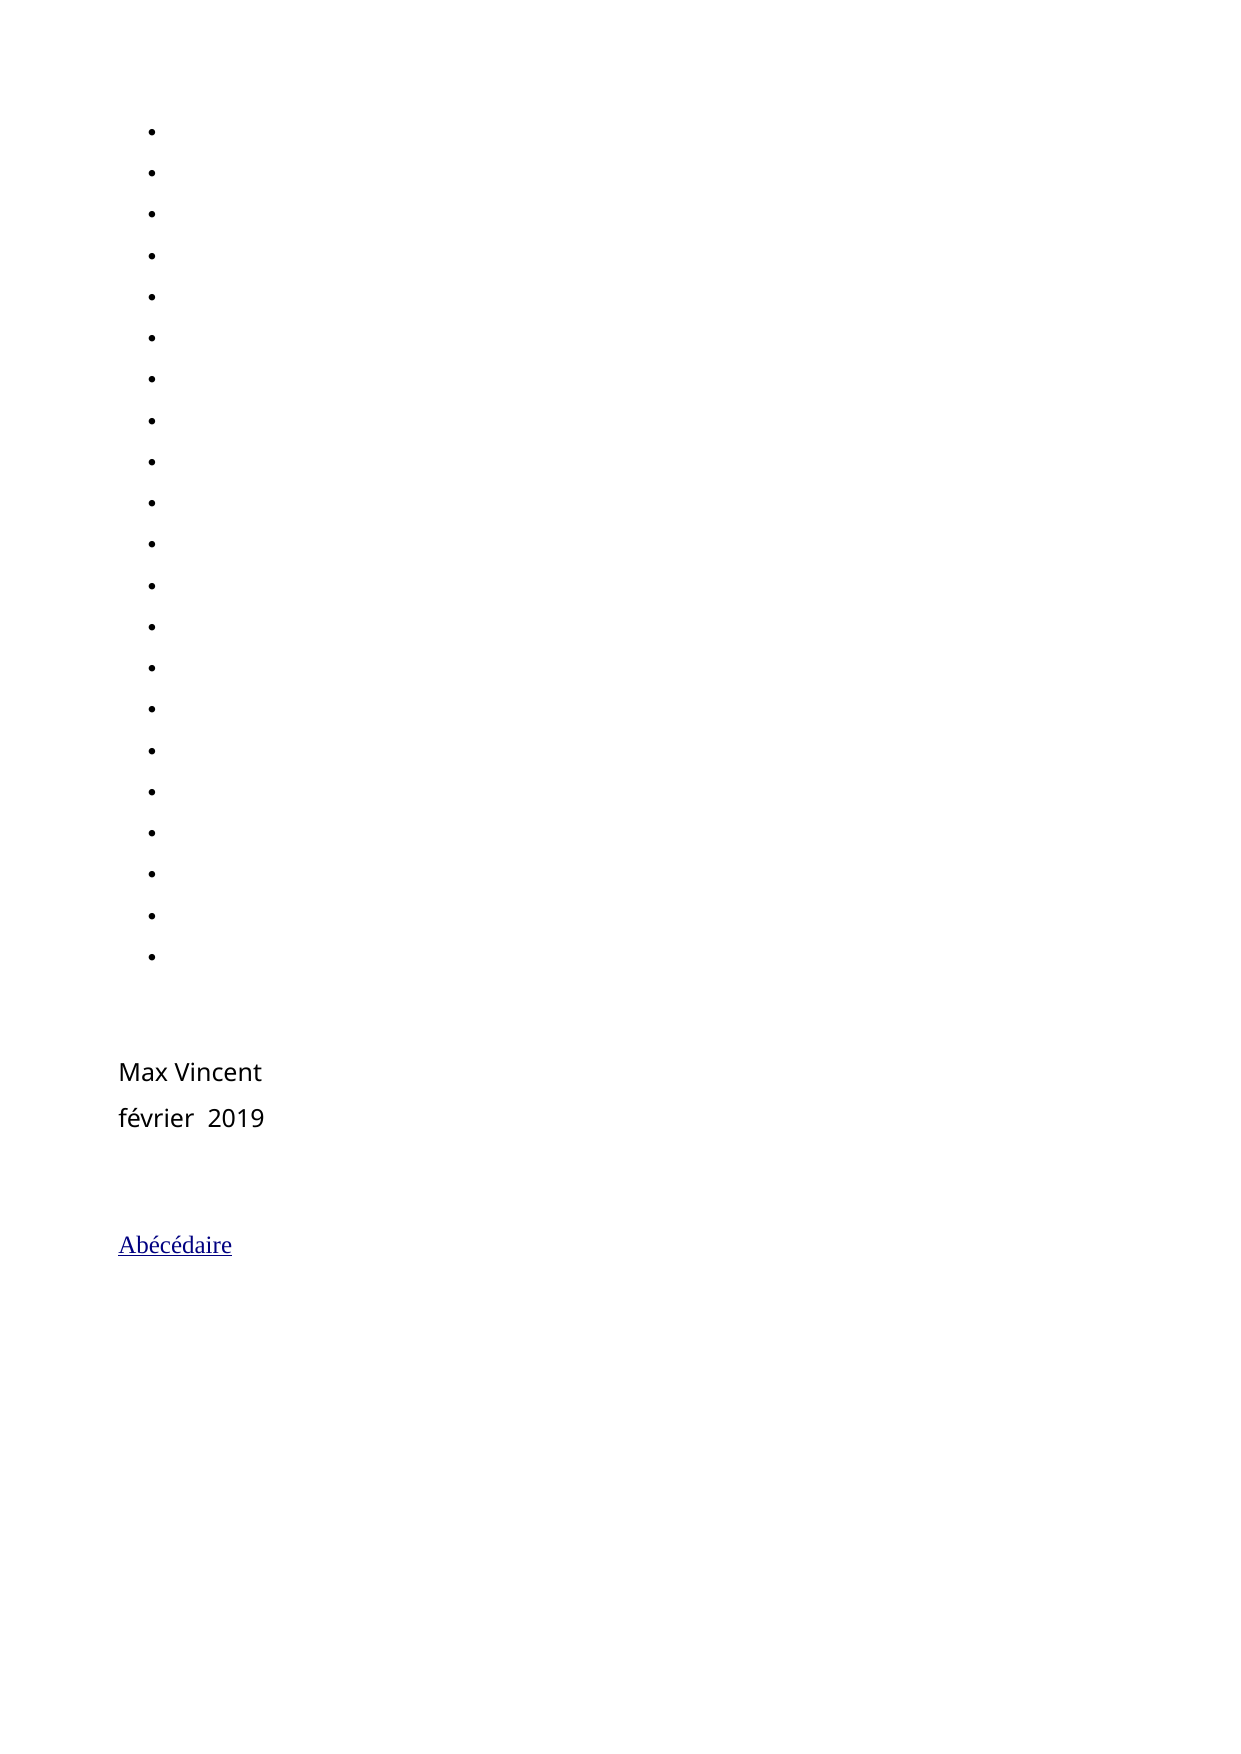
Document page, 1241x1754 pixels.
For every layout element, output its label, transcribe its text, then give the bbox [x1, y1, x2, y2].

text Max Vincent [118, 1054, 1122, 1088]
text février 2019 [118, 1101, 1122, 1135]
text Abécédaire [118, 1230, 1122, 1259]
